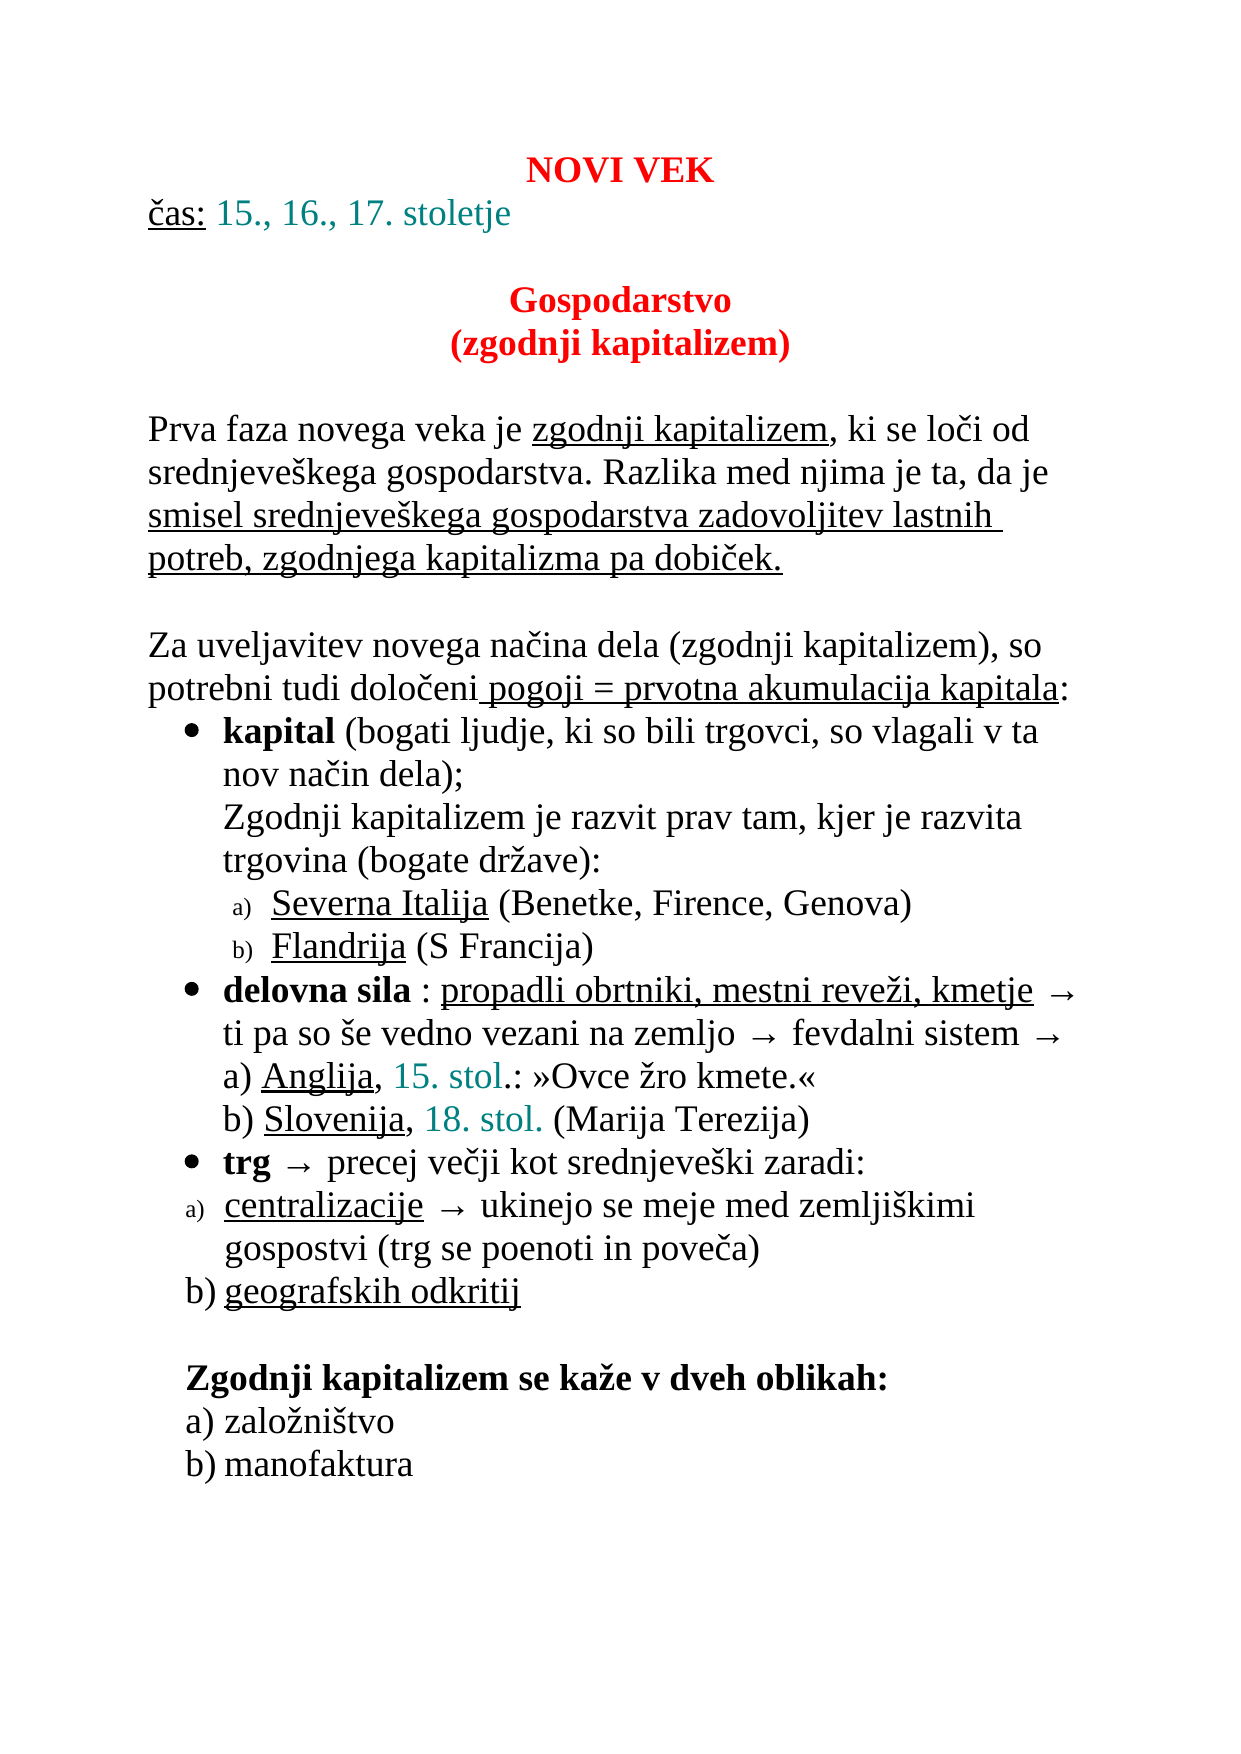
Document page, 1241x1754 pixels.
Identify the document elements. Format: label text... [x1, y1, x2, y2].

list kapital (bogati ljudje, ki so bili trgovci, so vlagali v ta nov način dela); [185, 708, 1093, 794]
text Zgodnji kapitalizem je razvit prav tam, kjer je razvita trgovina (bogate države): [223, 794, 1093, 881]
text Za uveljavitev novega načina dela (zgodnji kapitalizem), so potrebni tudi določeni pogoji = prvotna akumulacija kapitala: [148, 622, 1093, 708]
list delovna sila : propadli obrtniki, mestni reveži, kmetje → ti pa so še vedno vezani na zemljo → fevdalni sistem → a) Anglija, 15. stol.: »Ovce žro kmete.« [185, 967, 1093, 1096]
text čas: 15., 16., 17. stoletje [148, 191, 1093, 234]
text (zgodnji kapitalizem) [148, 320, 1093, 363]
list manofaktura [185, 1441, 1093, 1484]
list geografskih odkritij [185, 1269, 1093, 1312]
text Prva faza novega veka je zgodnji kapitalizem, ki se loči od srednjeveškega gospodarstva. Razlika med njima je ta, da je smisel srednjeveškega gospodarstva zadovoljitev lastnih potreb, zgodnjega kapitalizma pa dobiček. [148, 406, 1093, 579]
list Severna Italija (Benetke, Firence, Genova) [232, 881, 1093, 924]
text Gospodarstvo [148, 277, 1093, 320]
list založništvo [185, 1398, 1093, 1441]
text Zgodnji kapitalizem se kaže v dveh oblikah: [185, 1355, 1093, 1398]
title NOVI VEK [148, 148, 1093, 191]
text b) Slovenija, 18. stol. (Marija Terezija) [223, 1096, 1093, 1139]
list Flandrija (S Francija) [232, 924, 1093, 967]
list centralizacije → ukinejo se meje med zemljiškimi gospostvi (trg se poenoti in poveča) [185, 1183, 1093, 1269]
list trg → precej večji kot srednjeveški zaradi: [185, 1139, 1093, 1183]
